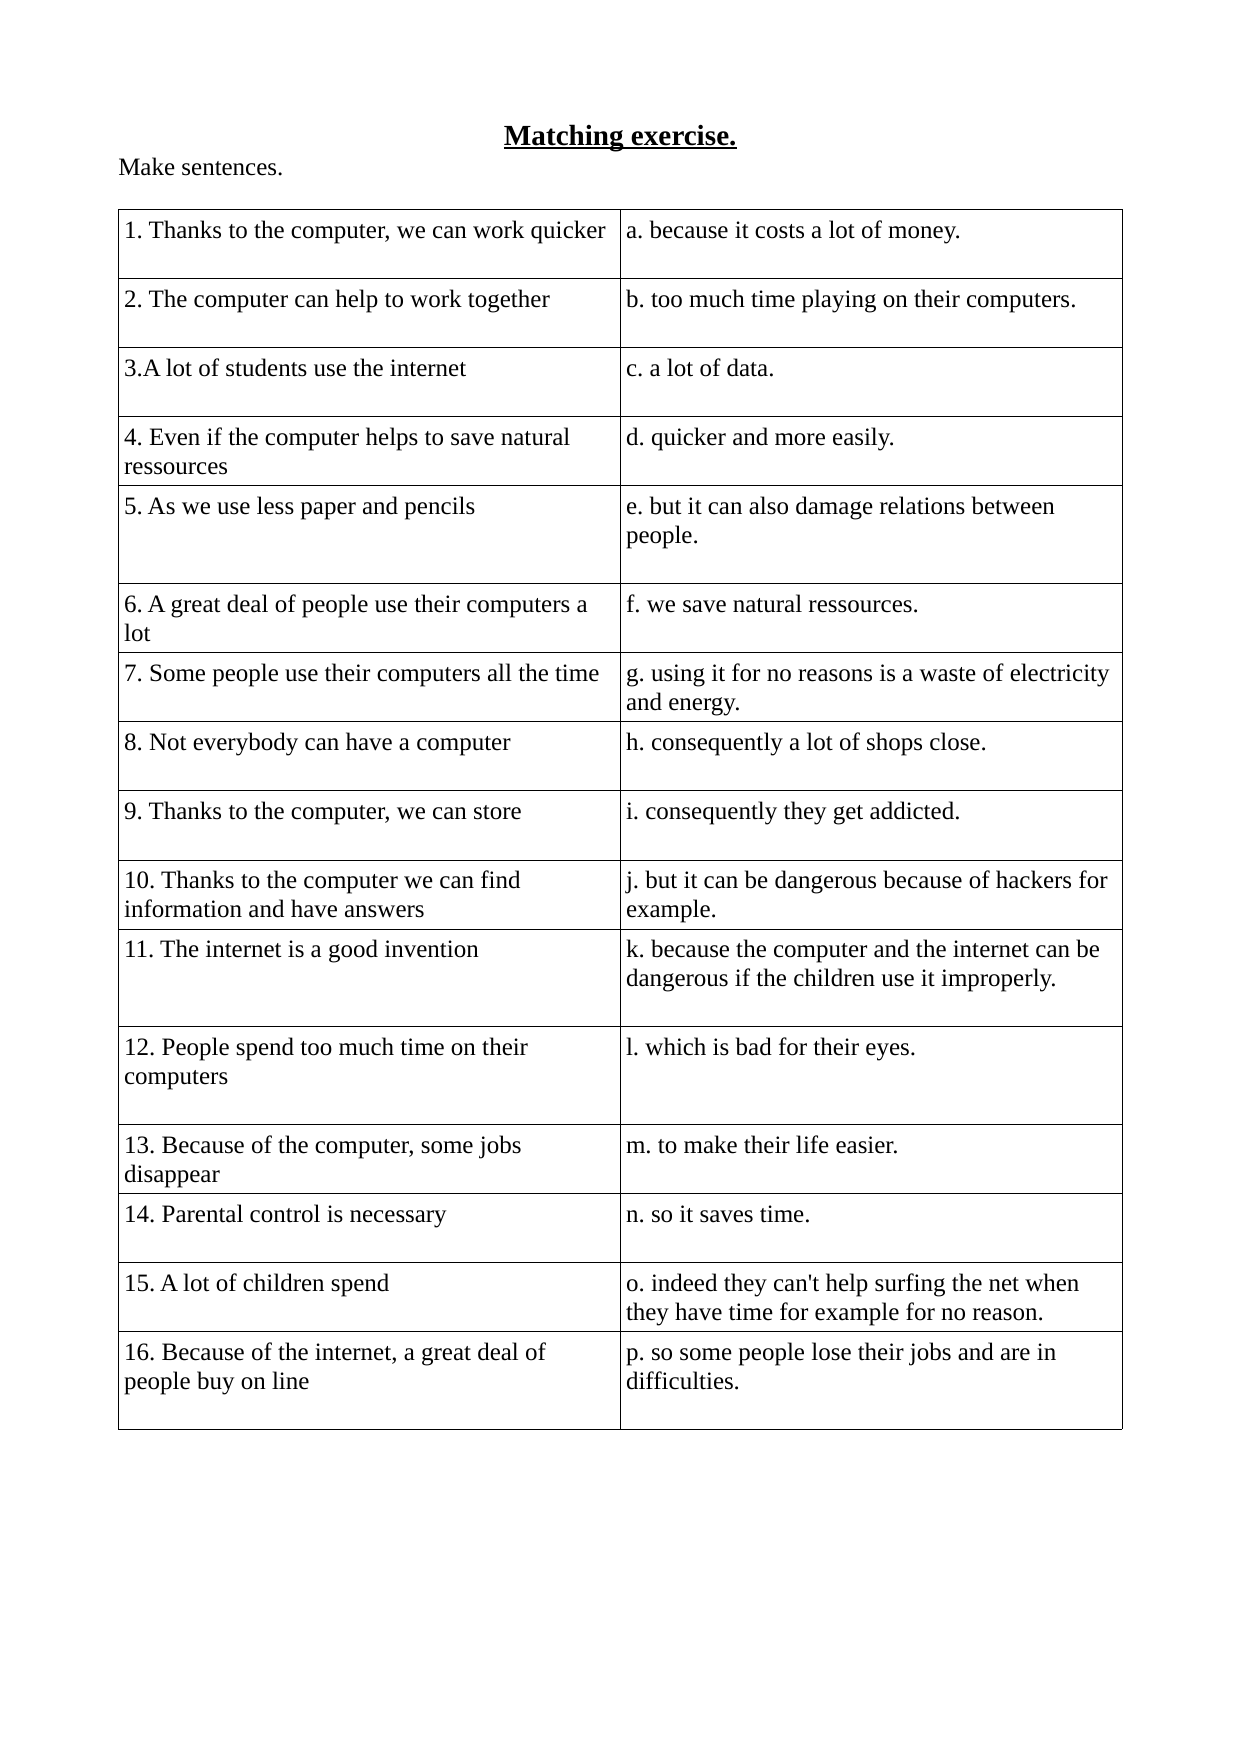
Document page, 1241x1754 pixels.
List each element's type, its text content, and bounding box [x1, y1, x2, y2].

table_cell 13. Because of the computer, some jobs disappear [119, 1125, 620, 1193]
table_cell 14. Parental control is necessary [119, 1194, 620, 1262]
table_cell 15. A lot of children spend [119, 1263, 620, 1331]
text Matching exercise. [118, 118, 1122, 152]
table_header 1. Thanks to the computer, we can work quicker [119, 210, 620, 278]
table_cell d. quicker and more easily. [621, 417, 1122, 485]
table_cell 4. Even if the computer helps to save natural ressources [119, 417, 620, 485]
table_cell b. too much time playing on their computers. [621, 279, 1122, 347]
table_cell e. but it can also damage relations between people. [621, 486, 1122, 583]
table_cell 7. Some people use their computers all the time [119, 653, 620, 721]
table_cell 12. People spend too much time on their computers [119, 1027, 620, 1124]
table_cell 10. Thanks to the computer we can find information and have answers [119, 861, 620, 928]
table_cell 2. The computer can help to work together [119, 279, 620, 347]
text Make sentences. [118, 152, 1122, 180]
table_cell h. consequently a lot of shops close. [621, 722, 1122, 790]
table_cell 3.A lot of students use the internet [119, 348, 620, 416]
table_cell 8. Not everybody can have a computer [119, 722, 620, 790]
table_cell 9. Thanks to the computer, we can store [119, 791, 620, 859]
table_header a. because it costs a lot of money. [621, 210, 1122, 278]
table_cell f. we save natural ressources. [621, 584, 1122, 652]
table_cell 11. The internet is a good invention [119, 930, 620, 1026]
table_cell n. so it saves time. [621, 1194, 1122, 1262]
table_cell l. which is bad for their eyes. [621, 1027, 1122, 1124]
table_cell p. so some people lose their jobs and are in difficulties. [621, 1332, 1122, 1429]
table_cell c. a lot of data. [621, 348, 1122, 416]
table_cell 16. Because of the internet, a great deal of people buy on line [119, 1332, 620, 1429]
table_cell 6. A great deal of people use their computers a lot [119, 584, 620, 652]
table_cell o. indeed they can't help surfing the net when they have time for example for no reason. [621, 1263, 1122, 1331]
table_cell 5. As we use less paper and pencils [119, 486, 620, 583]
table_cell j. but it can be dangerous because of hackers for example. [621, 861, 1122, 928]
table_cell i. consequently they get addicted. [621, 791, 1122, 859]
table_cell m. to make their life easier. [621, 1125, 1122, 1193]
table_cell g. using it for no reasons is a waste of electricity and energy. [621, 653, 1122, 721]
table_cell k. because the computer and the internet can be dangerous if the children use it improperly. [621, 930, 1122, 1026]
